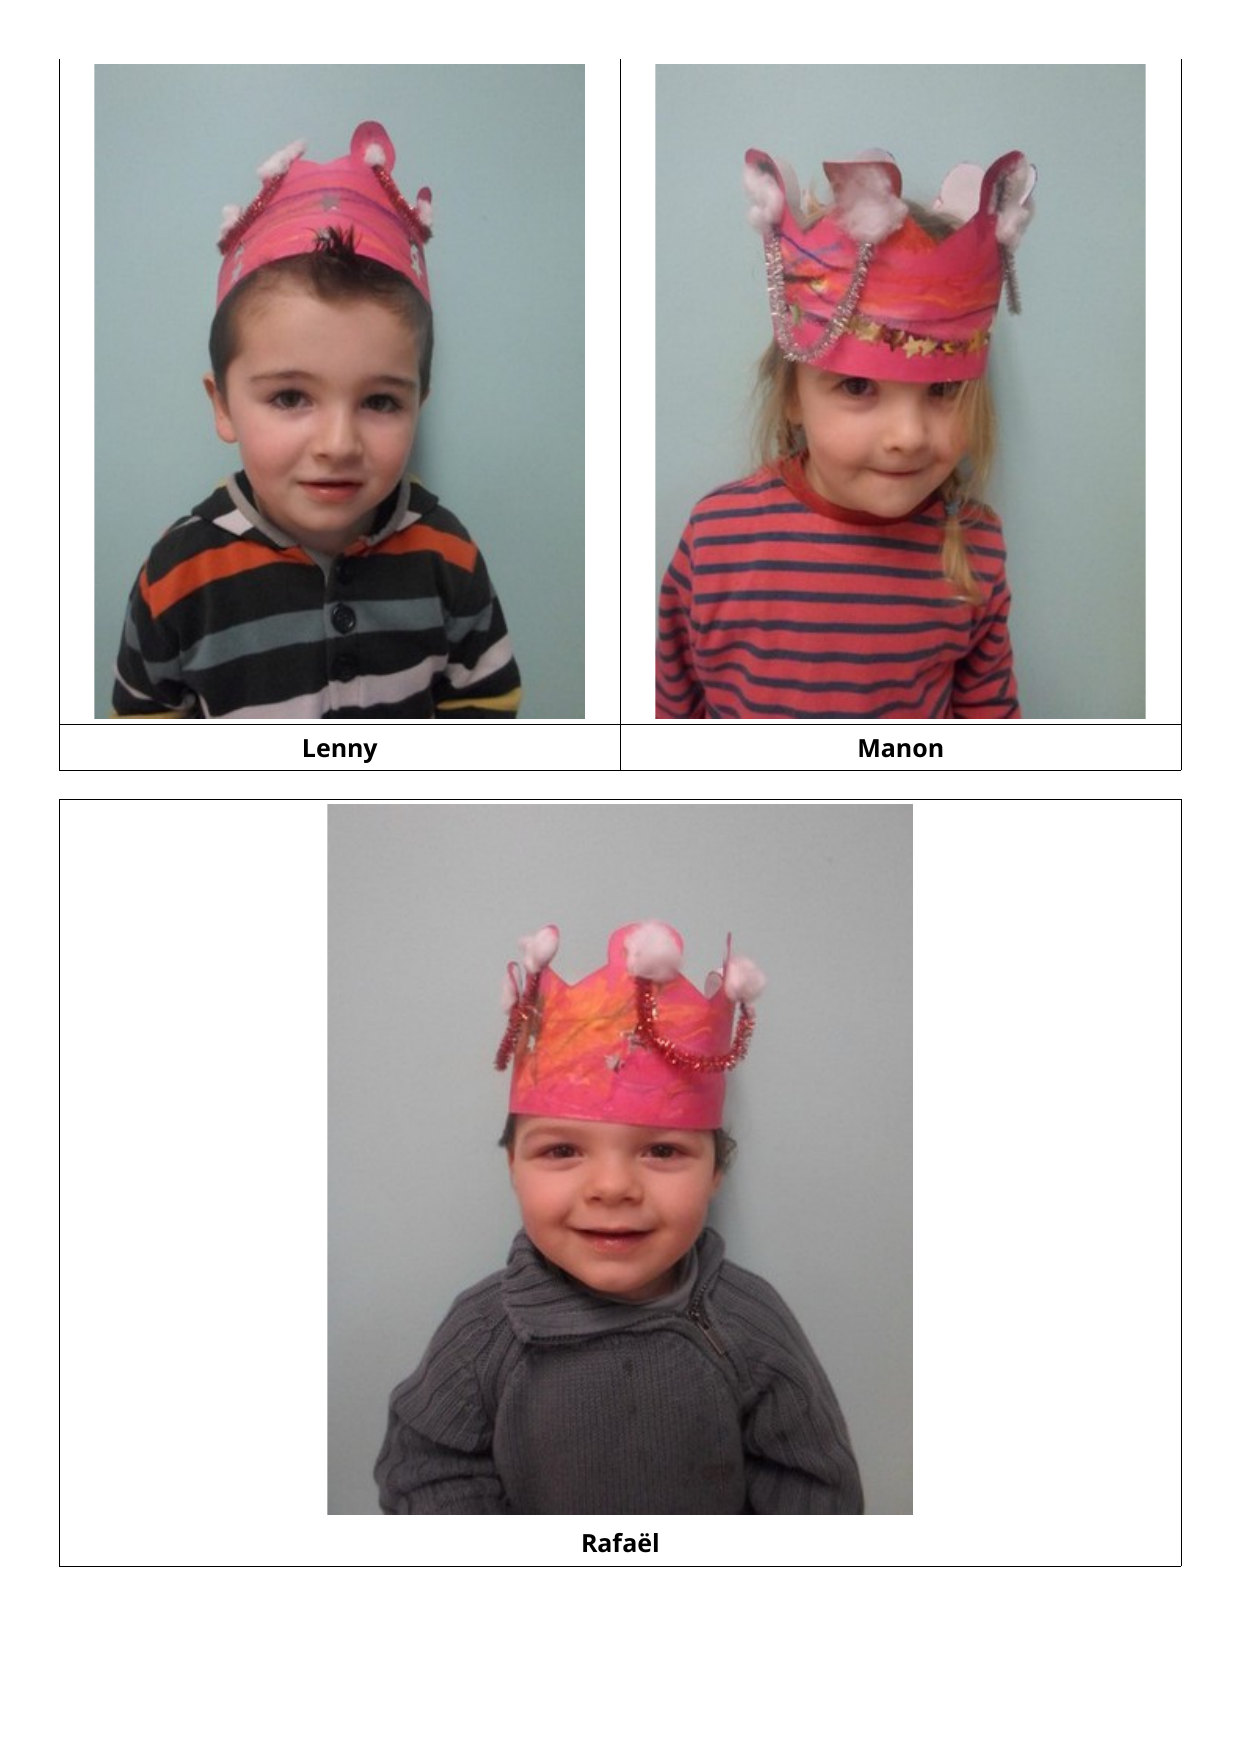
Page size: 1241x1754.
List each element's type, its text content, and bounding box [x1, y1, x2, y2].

table_cell [60, 59, 620, 724]
table_cell [621, 59, 1181, 724]
table_cell Rafaël [60, 1520, 1181, 1566]
table_cell Manon [621, 725, 1181, 770]
table_header [60, 800, 1181, 1520]
picture [327, 804, 913, 1515]
picture [655, 64, 1146, 719]
picture [94, 64, 585, 719]
table_cell Lenny [60, 725, 620, 770]
